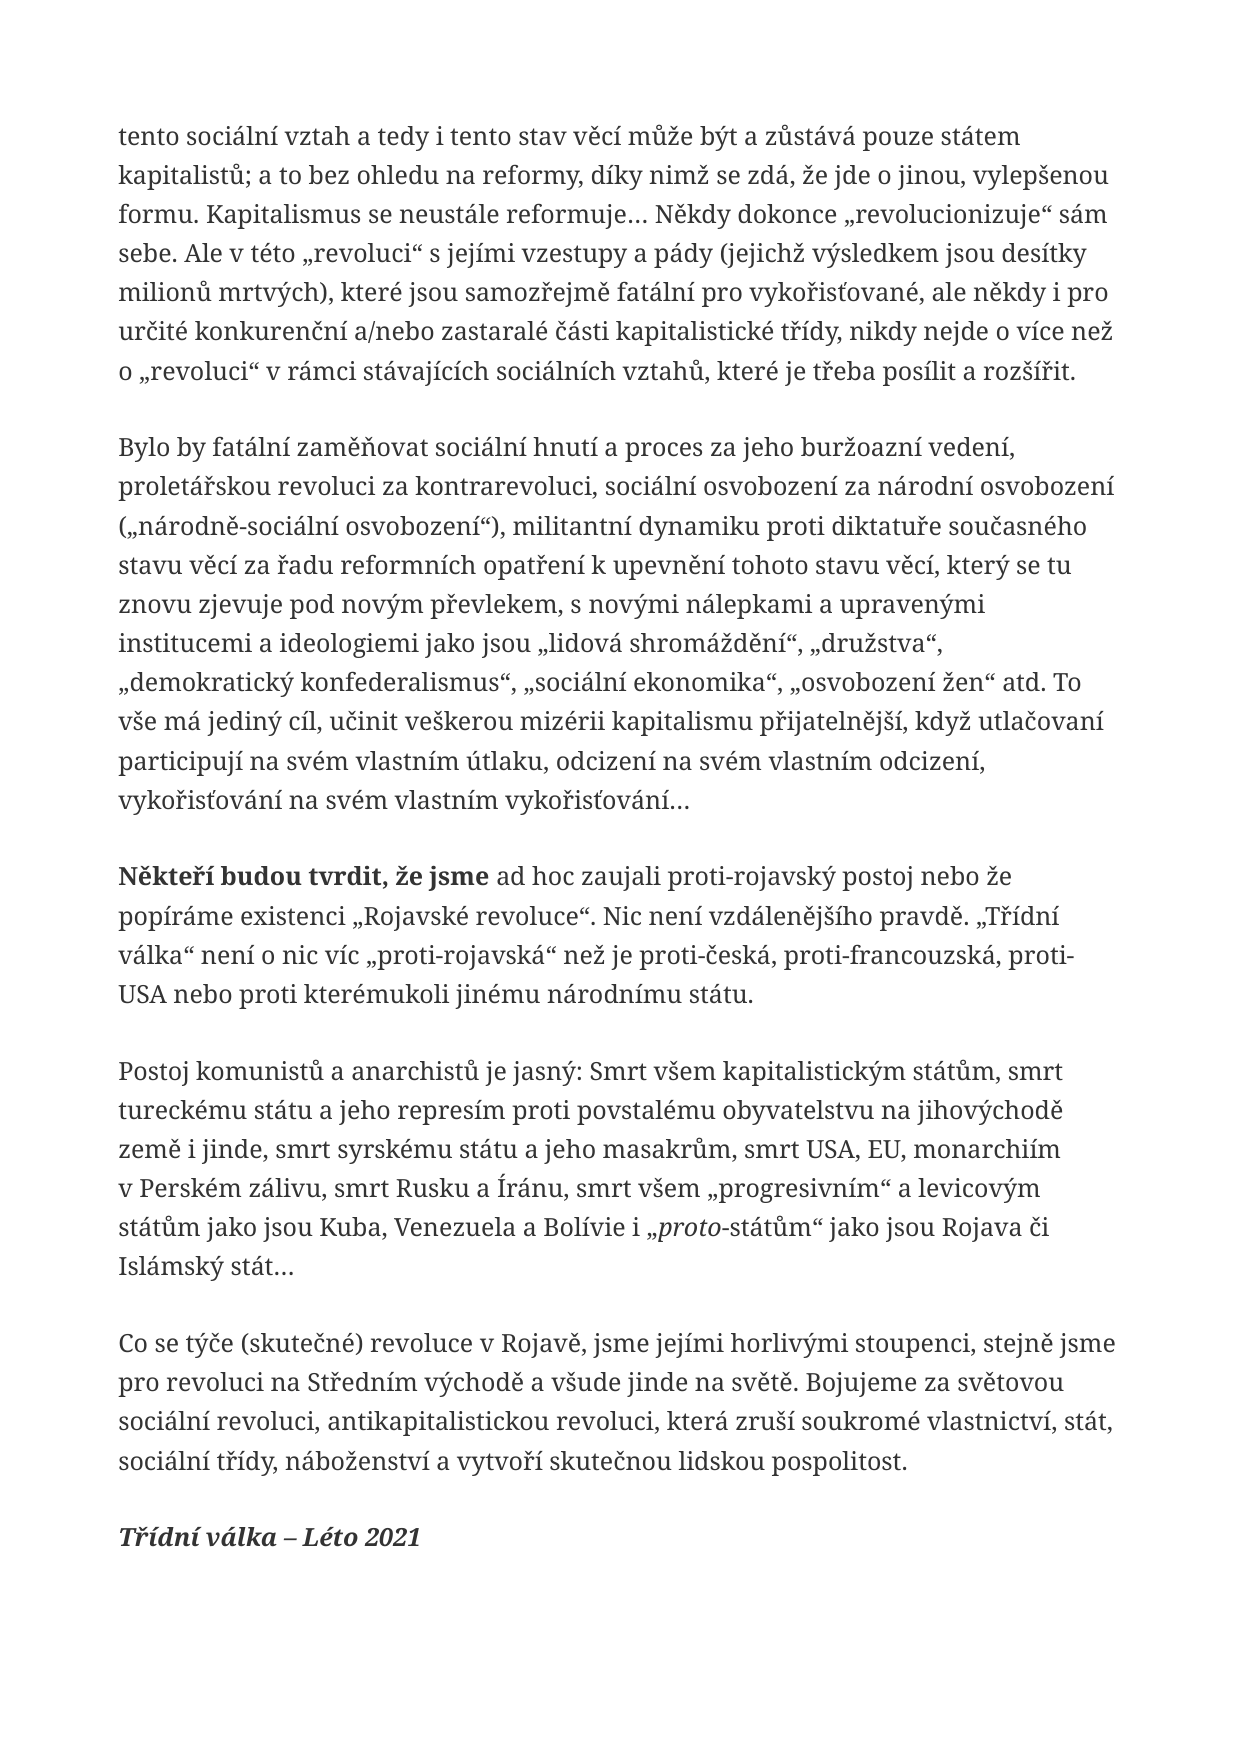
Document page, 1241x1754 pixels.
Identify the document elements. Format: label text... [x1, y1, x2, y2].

text Postoj komunistů a anarchistů je jasný: Smrt všem kapitalistickým státům, smrt tureckému státu a jeho represím proti povstalému obyvatelstvu na jihovýchodě země i jinde, smrt syrskému státu a jeho masakrům, smrt USA, EU, monarchiím v Perském zálivu, smrt Rusku a Íránu, smrt všem „progresivním“ a levicovým státům jako jsou Kuba, Venezuela a Bolívie i „proto-státům“ jako jsou Rojava či Islámský stát… [118, 1053, 1122, 1283]
text tento sociální vztah a tedy i tento stav věcí může být a zůstává pouze státem kapitalistů; a to bez ohledu na reformy, díky nimž se zdá, že jde o jinou, vylepšenou formu. Kapitalismus se neustále reformuje… Někdy dokonce „revolucionizuje“ sám sebe. Ale v této „revoluci“ s jejími vzestupy a pády (jejichž výsledkem jsou desítky milionů mrtvých), které jsou samozřejmě fatální pro vykořisťované, ale někdy i pro určité konkurenční a/nebo zastaralé části kapitalistické třídy, nikdy nejde o více než o „revoluci“ v rámci stávajících sociálních vztahů, které je třeba posílit a rozšířit. [118, 118, 1122, 387]
text Třídní válka – Léto 2021 [118, 1520, 1122, 1554]
text Někteří budou tvrdit, že jsme ad hoc zaujali proti-rojavský postoj nebo že popíráme existenci „Rojavské revoluce“. Nic není vzdálenějšího pravdě. „Třídní válka“ není o nic víc „proti-rojavská“ než je proti-česká, proti-francouzská, proti-USA nebo proti kterémukoli jinému národnímu státu. [118, 859, 1122, 1011]
text Co se týče (skutečné) revoluce v Rojavě, jsme jejími horlivými stoupenci, stejně jsme pro revoluci na Středním východě a všude jinde na světě. Bojujeme za světovou sociální revoluci, antikapitalistickou revoluci, která zruší soukromé vlastnictví, stát, sociální třídy, náboženství a vytvoří skutečnou lidskou pospolitost. [118, 1326, 1122, 1477]
text Bylo by fatální zaměňovat sociální hnutí a proces za jeho buržoazní vedení, proletářskou revoluci za kontrarevoluci, sociální osvobození za národní osvobození („národně-sociální osvobození“), militantní dynamiku proti diktatuře současného stavu věcí za řadu reformních opatření k upevnění tohoto stavu věcí, který se tu znovu zjevuje pod novým převlekem, s novými nálepkami a upravenými institucemi a ideologiemi jako jsou „lidová shromáždění“, „družstva“, „demokratický konfederalismus“, „sociální ekonomika“, „osvobození žen“ atd. To vše má jediný cíl, učinit veškerou mizérii kapitalismu přijatelnější, když utlačovaní participují na svém vlastním útlaku, odcizení na svém vlastním odcizení, vykořisťování na svém vlastním vykořisťování… [118, 430, 1122, 816]
